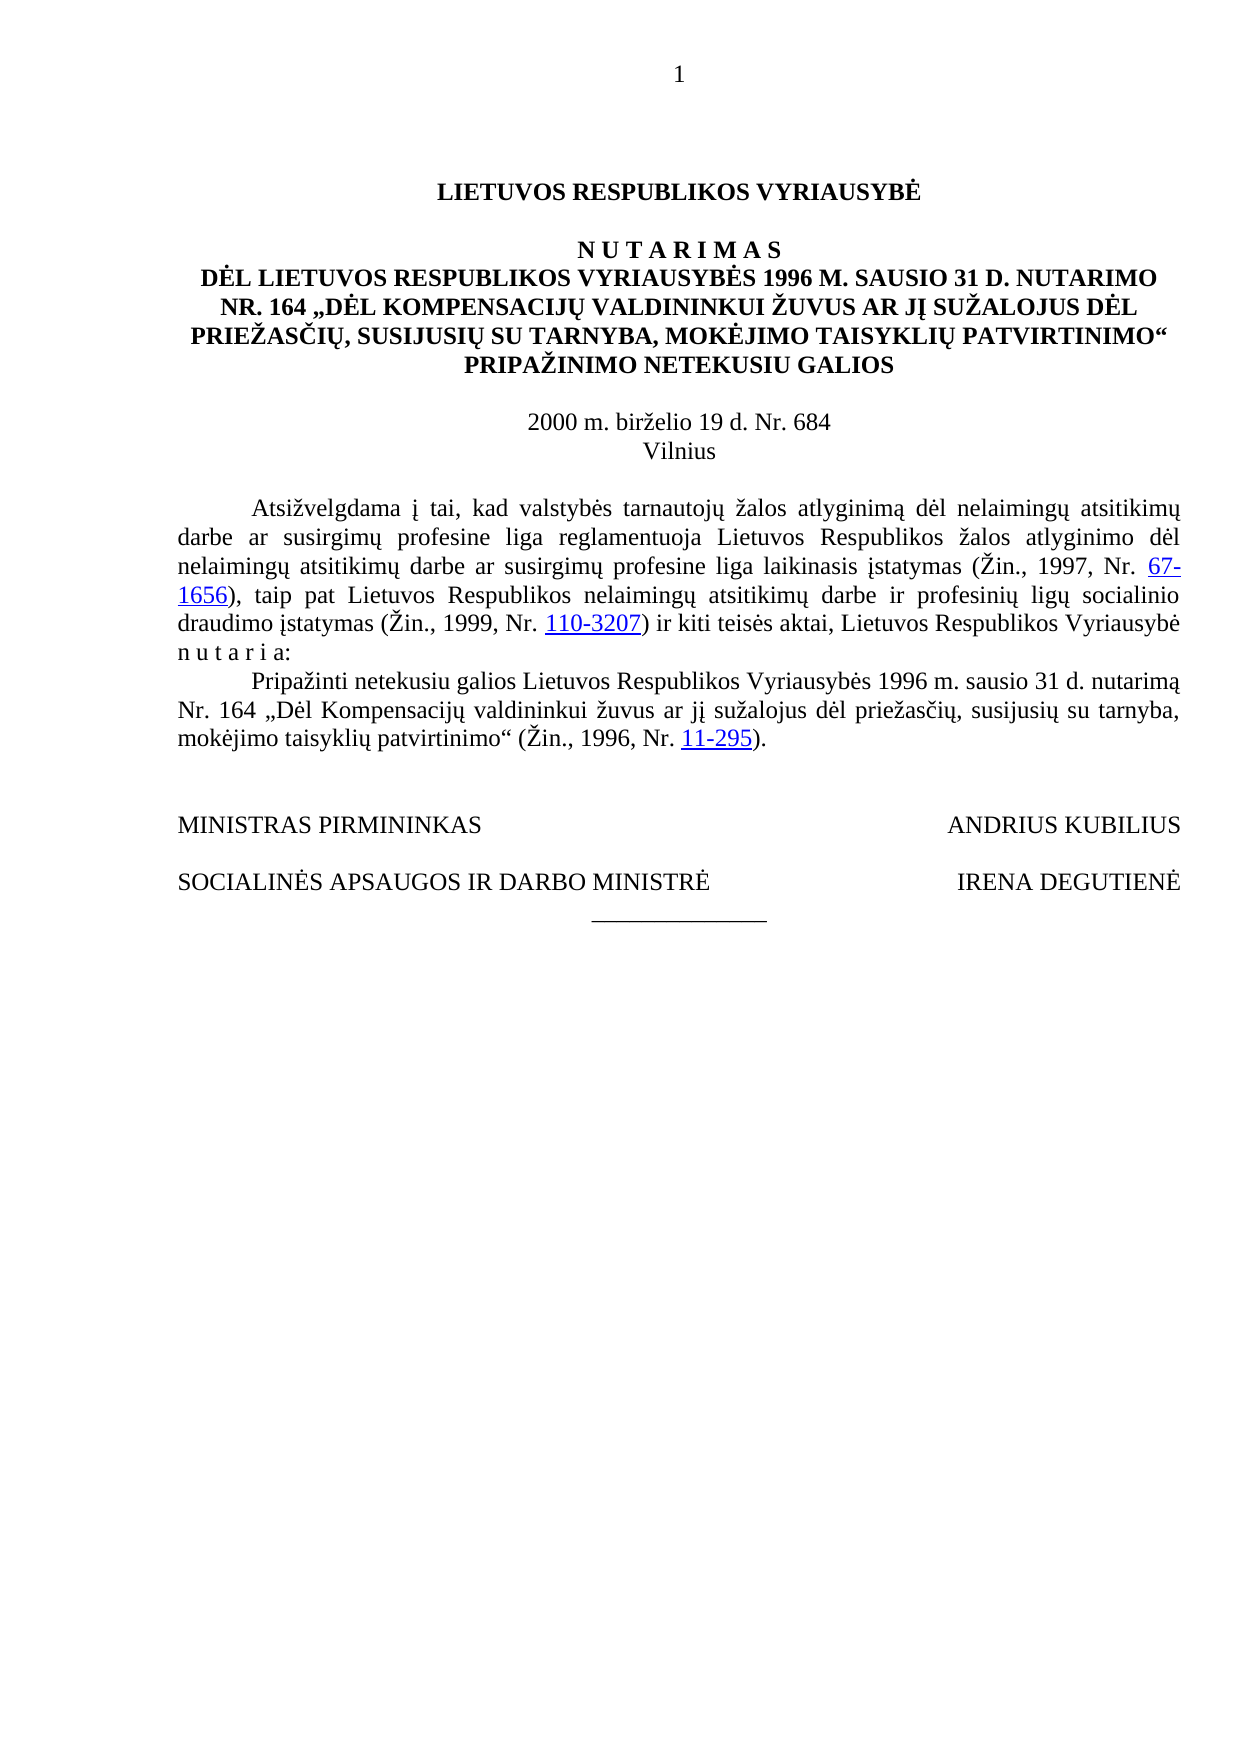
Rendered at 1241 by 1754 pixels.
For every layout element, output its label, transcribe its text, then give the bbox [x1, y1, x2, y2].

text Vilnius [177, 436, 1181, 465]
text 2000 m. birželio 19 d. Nr. 684 [177, 407, 1181, 436]
text Atsižvelgdama į tai, kad valstybės tarnautojų žalos atlyginimą dėl nelaimingų atsitikimų darbe ar susirgimų profesine liga reglamentuoja Lietuvos Respublikos žalos atlyginimo dėl nelaimingų atsitikimų darbe ar susirgimų profesine liga laikinasis įstatymas (Žin., 1997, Nr. 67-1656), taip pat Lietuvos Respublikos nelaimingų atsitikimų darbe ir profesinių ligų socialinio draudimo įstatymas (Žin., 1999, Nr. 110-3207) ir kiti teisės aktai, Lietuvos Respublikos Vyriausybė nutaria: [177, 493, 1181, 666]
text SOCIALINĖS APSAUGOS IR DARBO MINISTRĖ IRENA DEGUTIENĖ [177, 867, 1181, 896]
text Pripažinti netekusiu galios Lietuvos Respublikos Vyriausybės 1996 m. sausio 31 d. nutarimą Nr. 164 „Dėl Kompensacijų valdininkui žuvus ar jį sužalojus dėl priežasčių, susijusių su tarnyba, mokėjimo taisyklių patvirtinimo“ (Žin., 1996, Nr. 11-295). [177, 666, 1181, 752]
text N U T A R I M A S [177, 235, 1181, 263]
text DĖL LIETUVOS RESPUBLIKOS VYRIAUSYBĖS 1996 M. SAUSIO 31 D. NUTARIMO NR. 164 „DĖL KOMPENSACIJŲ VALDININKUI ŽUVUS AR JĮ SUŽALOJUS DĖL PRIEŽASČIŲ, SUSIJUSIŲ SU TARNYBA, MOKĖJIMO TAISYKLIŲ PATVIRTINIMO“ PRIPAŽINIMO NETEKUSIU GALIOS [177, 263, 1181, 378]
text LIETUVOS RESPUBLIKOS VYRIAUSYBĖ [177, 177, 1181, 206]
text MINISTRAS PIRMININKAS ANDRIUS KUBILIUS [177, 810, 1181, 838]
text ______________ [177, 896, 1181, 925]
